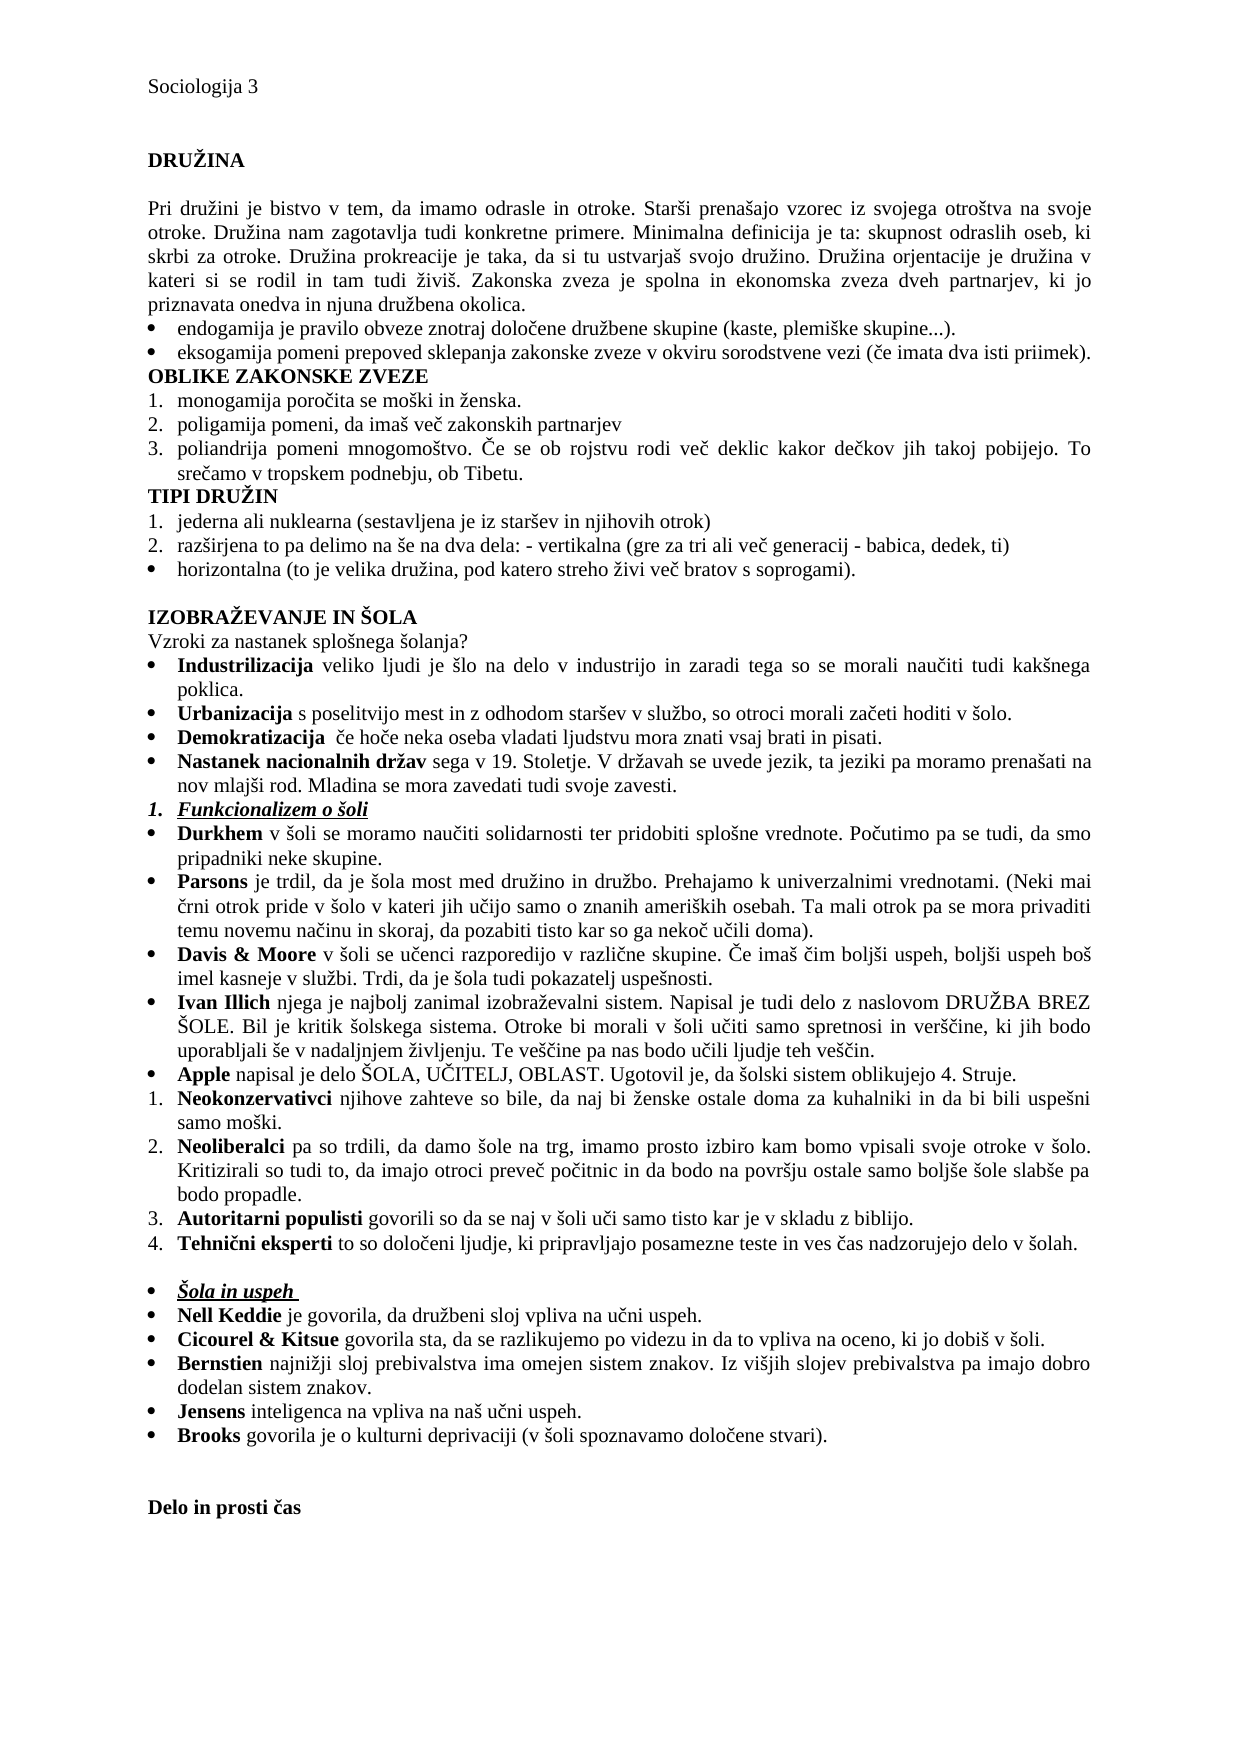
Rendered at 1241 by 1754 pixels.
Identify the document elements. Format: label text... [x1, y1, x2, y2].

list Parsons je trdil, da je šola most med družino in družbo. Prehajamo k univerzalnimi vrednotami. (Neki mai črni otrok pride v šolo v kateri jih učijo samo o znanih ameriških osebah. Ta mali otrok pa se mora privaditi temu novemu načinu in skoraj, da pozabiti tisto kar so ga nekoč učili doma). [148, 869, 1093, 942]
list Tehnični eksperti to so določeni ljudje, ki pripravljajo posamezne teste in ves čas nadzorujejo delo v šolah. [148, 1230, 1093, 1254]
list poligamija pomeni, da imaš več zakonskih partnarjev [148, 412, 1093, 436]
text TIPI DRUŽIN [148, 484, 1093, 508]
text OBLIKE ZAKONSKE ZVEZE [148, 364, 1093, 388]
list jederna ali nuklearna (sestavljena je iz staršev in njihovih otrok) [148, 508, 1093, 533]
list Nastanek nacionalnih držav sega v 19. Stoletje. V državah se uvede jezik, ta jeziki pa moramo prenašati na nov mlajši rod. Mladina se mora zavedati tudi svoje zavesti. [148, 749, 1093, 797]
list endogamija je pravilo obveze znotraj določene družbene skupine (kaste, plemiške skupine...). [148, 316, 1093, 340]
list Davis & Moore v šoli se učenci razporedijo v različne skupine. Če imaš čim boljši uspeh, boljši uspeh boš imel kasneje v službi. Trdi, da je šola tudi pokazatelj uspešnosti. [148, 942, 1093, 990]
list poliandrija pomeni mnogomoštvo. Če se ob rojstvu rodi več deklic kakor dečkov jih takoj pobijejo. To srečamo v tropskem podnebju, ob Tibetu. [148, 436, 1093, 484]
text IZOBRAŽEVANJE IN ŠOLA [148, 605, 1093, 629]
text Delo in prosti čas [148, 1495, 1093, 1519]
list Demokratizacija če hoče neka oseba vladati ljudstvu mora znati vsaj brati in pisati. [148, 725, 1093, 749]
list Šola in uspeh [148, 1278, 1093, 1303]
list Nell Keddie je govorila, da družbeni sloj vpliva na učni uspeh. [148, 1303, 1093, 1327]
list Durkhem v šoli se moramo naučiti solidarnosti ter pridobiti splošne vrednote. Počutimo pa se tudi, da smo pripadniki neke skupine. [148, 821, 1093, 869]
list horizontalna (to je velika družina, pod katero streho živi več bratov s soprogami). [148, 557, 1093, 581]
list razširjena to pa delimo na še na dva dela: - vertikalna (gre za tri ali več generacij - babica, dedek, ti) [148, 533, 1093, 557]
list Brooks govorila je o kulturni deprivaciji (v šoli spoznavamo določene stvari). [148, 1423, 1093, 1447]
list Urbanizacija s poselitvijo mest in z odhodom staršev v službo, so otroci morali začeti hoditi v šolo. [148, 701, 1093, 725]
list Bernstien najnižji sloj prebivalstva ima omejen sistem znakov. Iz višjih slojev prebivalstva pa imajo dobro dodelan sistem znakov. [148, 1351, 1093, 1399]
list Funkcionalizem o šoli [148, 797, 1093, 821]
list monogamija poročita se moški in ženska. [148, 388, 1093, 412]
list Jensens inteligenca na vpliva na naš učni uspeh. [148, 1399, 1093, 1423]
list Neokonzervativci njihove zahteve so bile, da naj bi ženske ostale doma za kuhalniki in da bi bili uspešni samo moški. [148, 1086, 1093, 1134]
text Vzroki za nastanek splošnega šolanja? [148, 629, 1093, 653]
text DRUŽINA [148, 148, 1093, 172]
list Industrilizacija veliko ljudi je šlo na delo v industrijo in zaradi tega so se morali naučiti tudi kakšnega poklica. [148, 653, 1093, 701]
list eksogamija pomeni prepoved sklepanja zakonske zveze v okviru sorodstvene vezi (če imata dva isti priimek). [148, 340, 1093, 364]
list Ivan Illich njega je najbolj zanimal izobraževalni sistem. Napisal je tudi delo z naslovom DRUŽBA BREZ ŠOLE. Bil je kritik šolskega sistema. Otroke bi morali v šoli učiti samo spretnosi in verščine, ki jih bodo uporabljali še v nadaljnjem življenju. Te veščine pa nas bodo učili ljudje teh veščin. [148, 990, 1093, 1062]
list Apple napisal je delo ŠOLA, UČITELJ, OBLAST. Ugotovil je, da šolski sistem oblikujejo 4. Struje. [148, 1062, 1093, 1086]
text Pri družini je bistvo v tem, da imamo odrasle in otroke. Starši prenašajo vzorec iz svojega otroštva na svoje otroke. Družina nam zagotavlja tudi konkretne primere. Minimalna definicija je ta: skupnost odraslih oseb, ki skrbi za otroke. Družina prokreacije je taka, da si tu ustvarjaš svojo družino. Družina orjentacije je družina v kateri si se rodil in tam tudi živiš. Zakonska zveza je spolna in ekonomska zveza dveh partnarjev, ki jo priznavata onedva in njuna družbena okolica. [148, 196, 1093, 316]
list Neoliberalci pa so trdili, da damo šole na trg, imamo prosto izbiro kam bomo vpisali svoje otroke v šolo. Kritizirali so tudi to, da imajo otroci preveč počitnic in da bodo na površju ostale samo boljše šole slabše pa bodo propadle. [148, 1134, 1093, 1206]
list Cicourel & Kitsue govorila sta, da se razlikujemo po videzu in da to vpliva na oceno, ki jo dobiš v šoli. [148, 1327, 1093, 1351]
list Autoritarni populisti govorili so da se naj v šoli uči samo tisto kar je v skladu z biblijo. [148, 1206, 1093, 1230]
